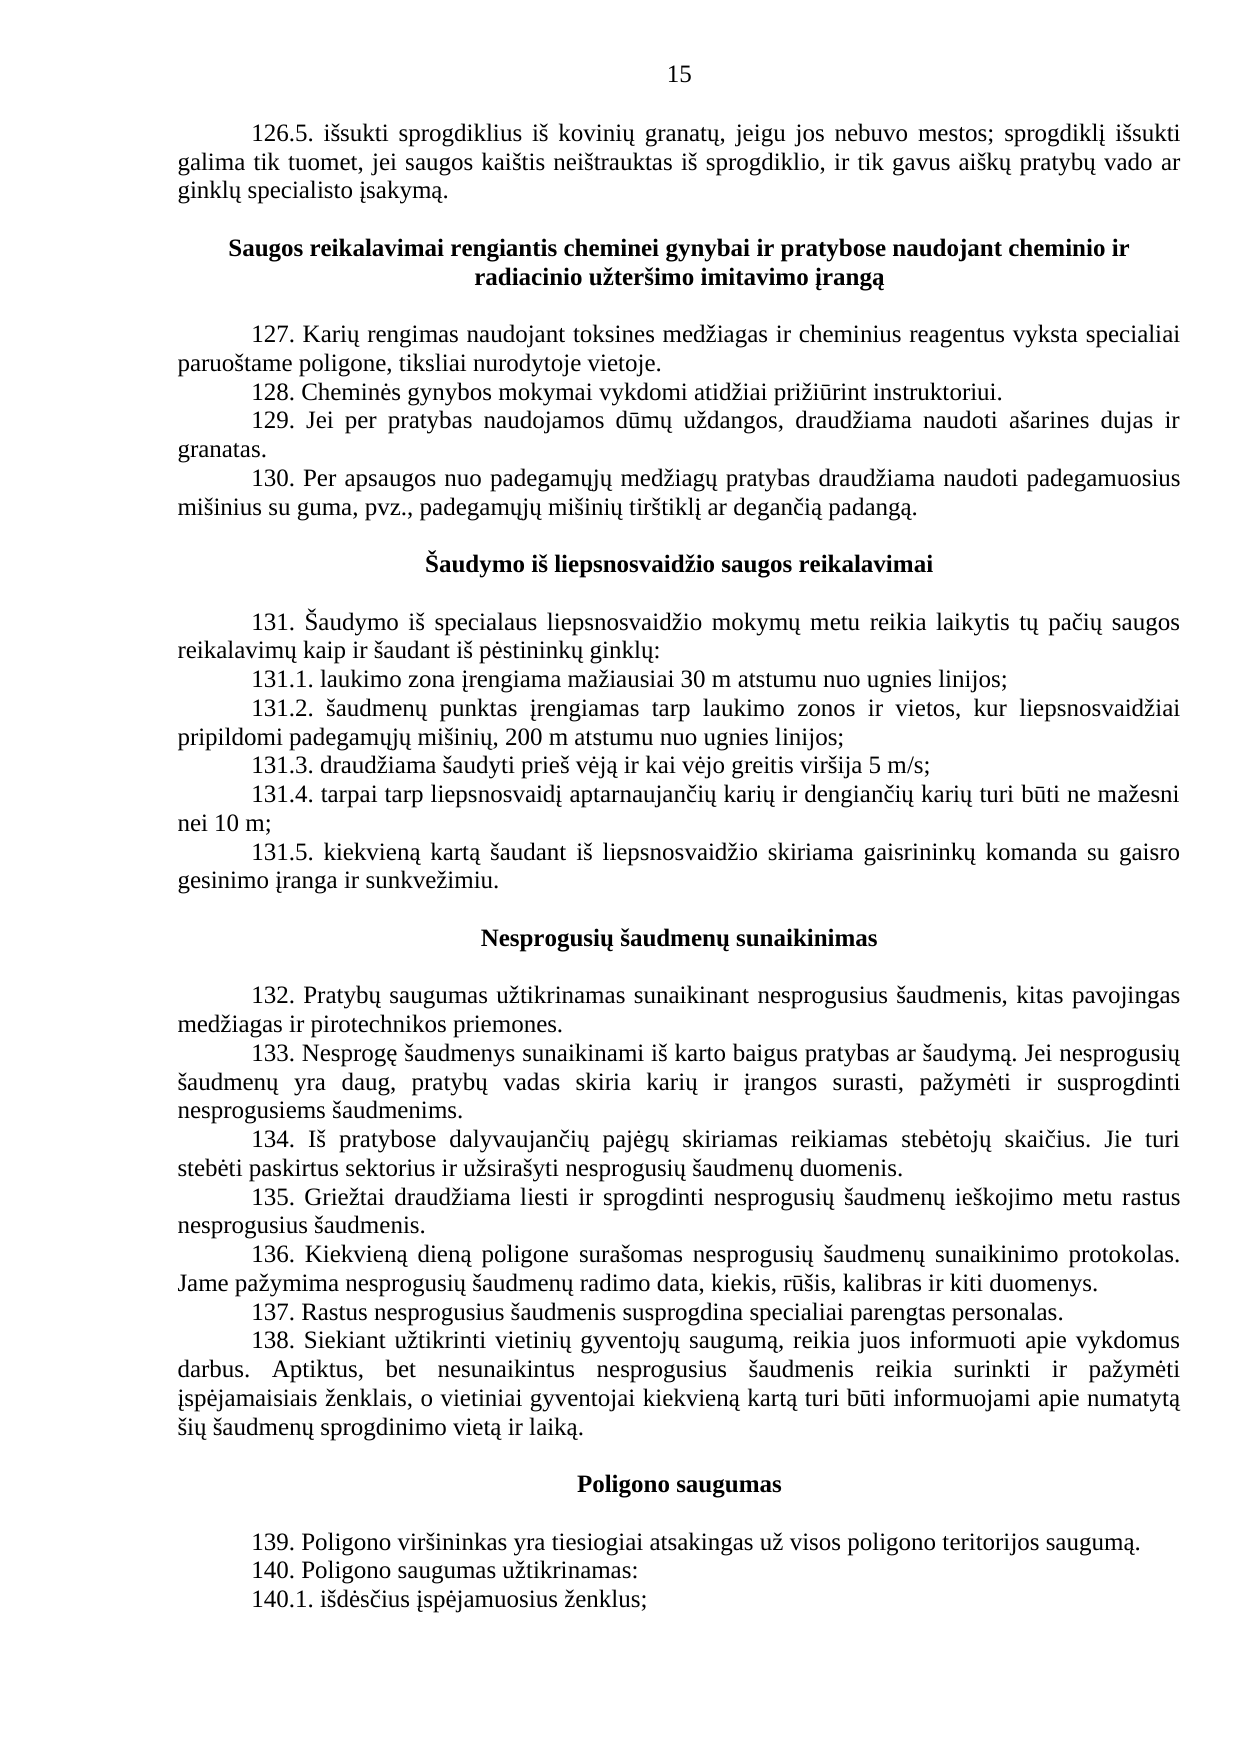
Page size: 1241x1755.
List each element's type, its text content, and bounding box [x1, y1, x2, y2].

text Nesprogusių šaudmenų sunaikinimas [177, 923, 1181, 952]
text Saugos reikalavimai rengiantis cheminei gynybai ir pratybose naudojant cheminio ir radiacinio užteršimo imitavimo įrangą [177, 233, 1181, 291]
text 131.4. tarpai tarp liepsnosvaidį aptarnaujančių karių ir dengiančių karių turi būti ne mažesni nei 10 m; [177, 779, 1181, 837]
text 140.1. išdėsčius įspėjamuosius ženklus; [177, 1584, 1181, 1613]
text 133. Nesprogę šaudmenys sunaikinami iš karto baigus pratybas ar šaudymą. Jei nesprogusių šaudmenų yra daug, pratybų vadas skiria karių ir įrangos surasti, pažymėti ir susprogdinti nesprogusiems šaudmenims. [177, 1038, 1181, 1124]
text 131.1. laukimo zona įrengiama mažiausiai 30 m atstumu nuo ugnies linijos; [177, 664, 1181, 693]
text 136. Kiekvieną dieną poligone surašomas nesprogusių šaudmenų sunaikinimo protokolas. Jame pažymima nesprogusių šaudmenų radimo data, kiekis, rūšis, kalibras ir kiti duomenys. [177, 1239, 1181, 1297]
text 139. Poligono viršininkas yra tiesiogiai atsakingas už visos poligono teritorijos saugumą. [177, 1527, 1181, 1556]
text 131.3. draudžiama šaudyti prieš vėją ir kai vėjo greitis viršija 5 m/s; [177, 751, 1181, 779]
text 131. Šaudymo iš specialaus liepsnosvaidžio mokymų metu reikia laikytis tų pačių saugos reikalavimų kaip ir šaudant iš pėstininkų ginklų: [177, 607, 1181, 664]
text 140. Poligono saugumas užtikrinamas: [177, 1556, 1181, 1584]
text 131.5. kiekvieną kartą šaudant iš liepsnosvaidžio skiriama gaisrininkų komanda su gaisro gesinimo įranga ir sunkvežimiu. [177, 837, 1181, 894]
text 134. Iš pratybose dalyvaujančių pajėgų skiriamas reikiamas stebėtojų skaičius. Jie turi stebėti paskirtus sektorius ir užsirašyti nesprogusių šaudmenų duomenis. [177, 1124, 1181, 1182]
text 126.5. išsukti sprogdiklius iš kovinių granatų, jeigu jos nebuvo mestos; sprogdiklį išsukti galima tik tuomet, jei saugos kaištis neištrauktas iš sprogdiklio, ir tik gavus aiškų pratybų vado ar ginklų specialisto įsakymą. [177, 118, 1181, 204]
text 132. Pratybų saugumas užtikrinamas sunaikinant nesprogusius šaudmenis, kitas pavojingas medžiagas ir pirotechnikos priemones. [177, 981, 1181, 1038]
text Šaudymo iš liepsnosvaidžio saugos reikalavimai [177, 549, 1181, 578]
text 135. Griežtai draudžiama liesti ir sprogdinti nesprogusių šaudmenų ieškojimo metu rastus nesprogusius šaudmenis. [177, 1182, 1181, 1239]
text 138. Siekiant užtikrinti vietinių gyventojų saugumą, reikia juos informuoti apie vykdomus darbus. Aptiktus, bet nesunaikintus nesprogusius šaudmenis reikia surinkti ir pažymėti įspėjamaisiais ženklais, o vietiniai gyventojai kiekvieną kartą turi būti informuojami apie numatytą šių šaudmenų sprogdinimo vietą ir laiką. [177, 1326, 1181, 1441]
text 137. Rastus nesprogusius šaudmenis susprogdina specialiai parengtas personalas. [177, 1297, 1181, 1326]
text 130. Per apsaugos nuo padegamųjų medžiagų pratybas draudžiama naudoti padegamuosius mišinius su guma, pvz., padegamųjų mišinių tirštiklį ar degančią padangą. [177, 463, 1181, 521]
text 131.2. šaudmenų punktas įrengiamas tarp laukimo zonos ir vietos, kur liepsnosvaidžiai pripildomi padegamųjų mišinių, 200 m atstumu nuo ugnies linijos; [177, 693, 1181, 751]
text 127. Karių rengimas naudojant toksines medžiagas ir cheminius reagentus vyksta specialiai paruoštame poligone, tiksliai nurodytoje vietoje. [177, 319, 1181, 377]
text Poligono saugumas [177, 1469, 1181, 1498]
text 129. Jei per pratybas naudojamos dūmų uždangos, draudžiama naudoti ašarines dujas ir granatas. [177, 406, 1181, 463]
text 128. Cheminės gynybos mokymai vykdomi atidžiai prižiūrint instruktoriui. [177, 377, 1181, 406]
